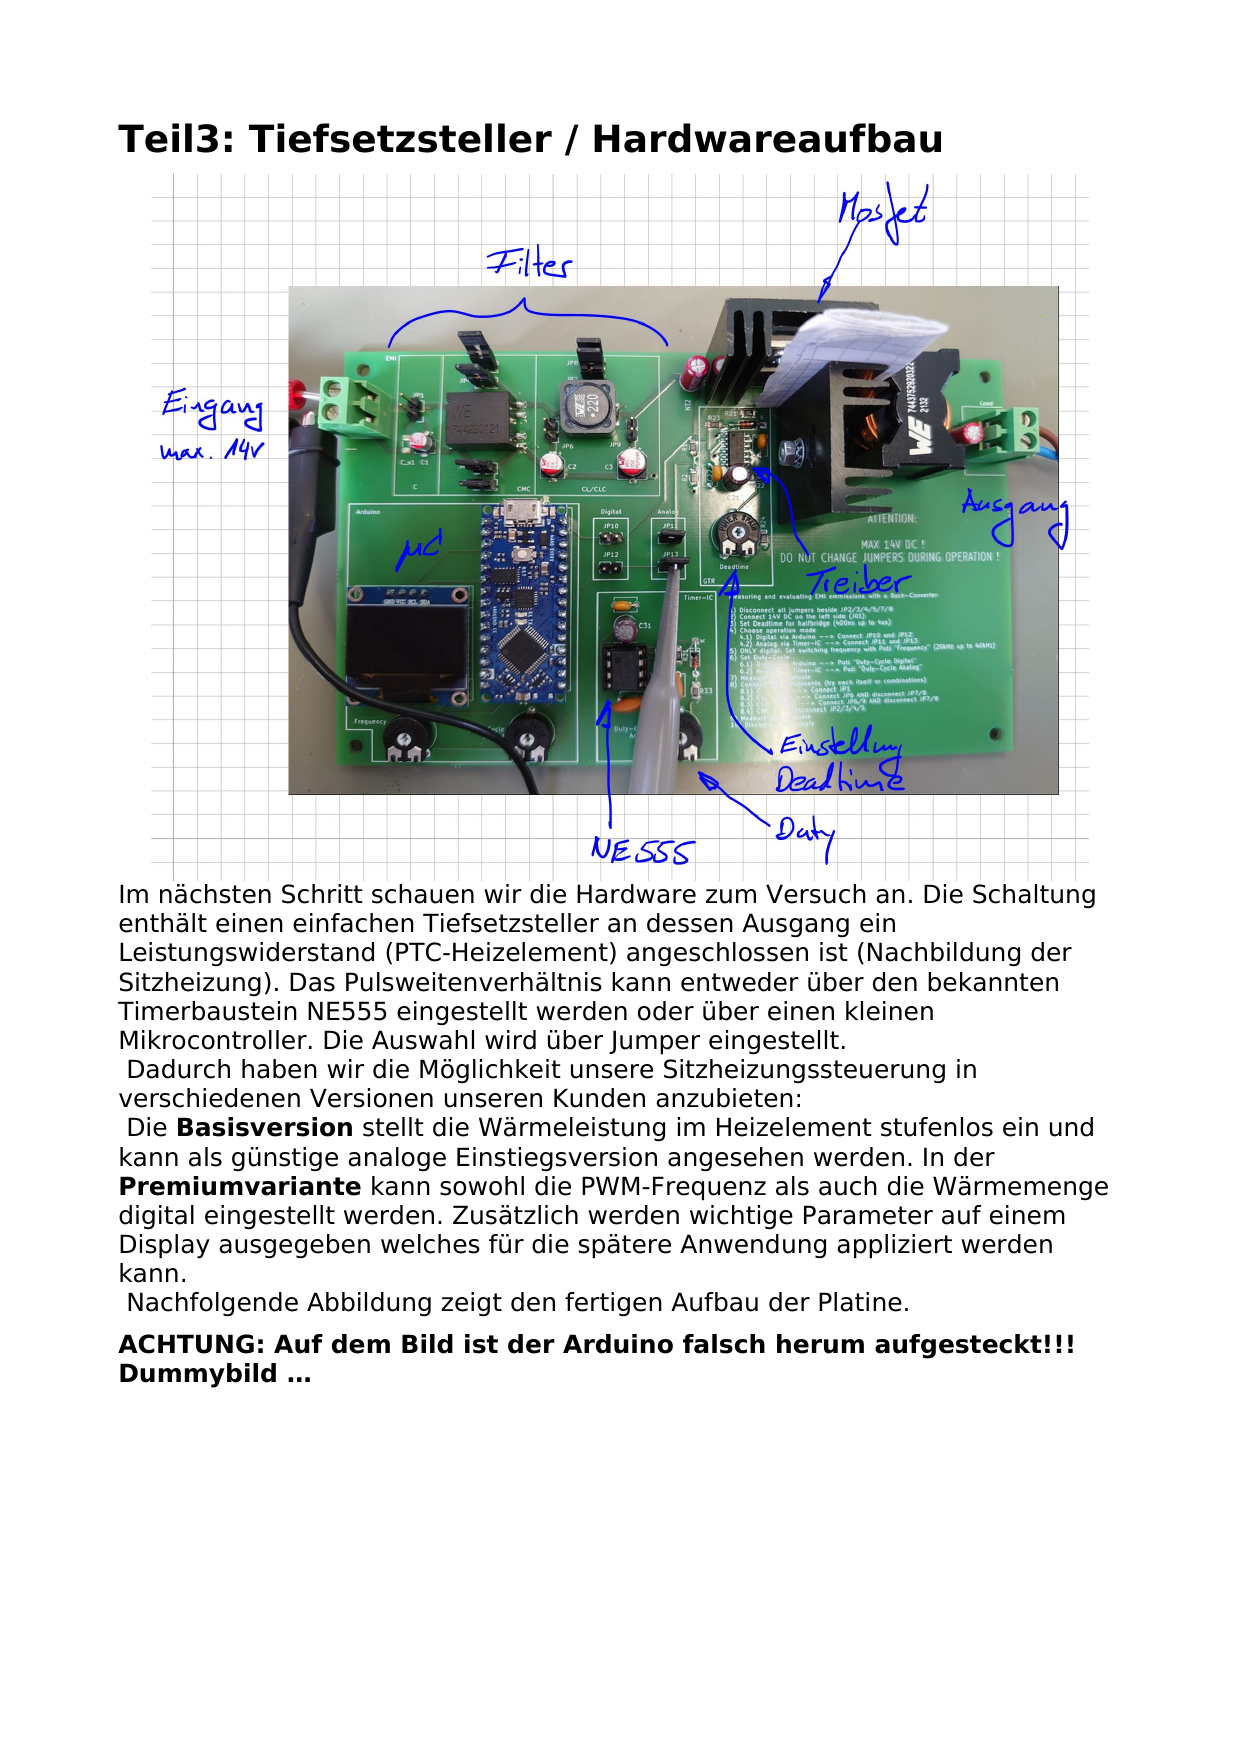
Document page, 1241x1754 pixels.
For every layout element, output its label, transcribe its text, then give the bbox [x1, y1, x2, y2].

text ACHTUNG: Auf dem Bild ist der Arduino falsch herum aufgesteckt!!! Dummybild … [118, 1330, 1122, 1388]
text Im nächsten Schritt schauen wir die Hardware zum Versuch an. Die Schaltung enthält einen einfachen Tiefsetzsteller an dessen Ausgang ein Leistungswiderstand (PTC-Heizelement) angeschlossen ist (Nachbildung der Sitzheizung). Das Pulsweitenverhältnis kann entweder über den bekannten Timerbaustein NE555 eingestellt werden oder über einen kleinen Mikrocontroller. Die Auswahl wird über Jumper eingestellt. Dadurch haben wir die Möglichkeit unsere Sitzheizungssteuerung in verschiedenen Versionen unseren Kunden anzubieten: Die Basisversion stellt die Wärmeleistung im Heizelement stufenlos ein und kann als günstige analoge Einstiegsversion angesehen werden. In der Premiumvariante kann sowohl die PWM-Frequenz als auch die Wärmemenge digital eingestellt werden. Zusätzlich werden wichtige Parameter auf einem Display ausgegeben welches für die spätere Anwendung appliziert werden kann. Nachfolgende Abbildung zeigt den fertigen Aufbau der Platine. [118, 174, 1122, 1318]
picture [151, 174, 1089, 881]
subtitle Teil3: Tiefsetzsteller / Hardwareaufbau [118, 118, 1122, 162]
